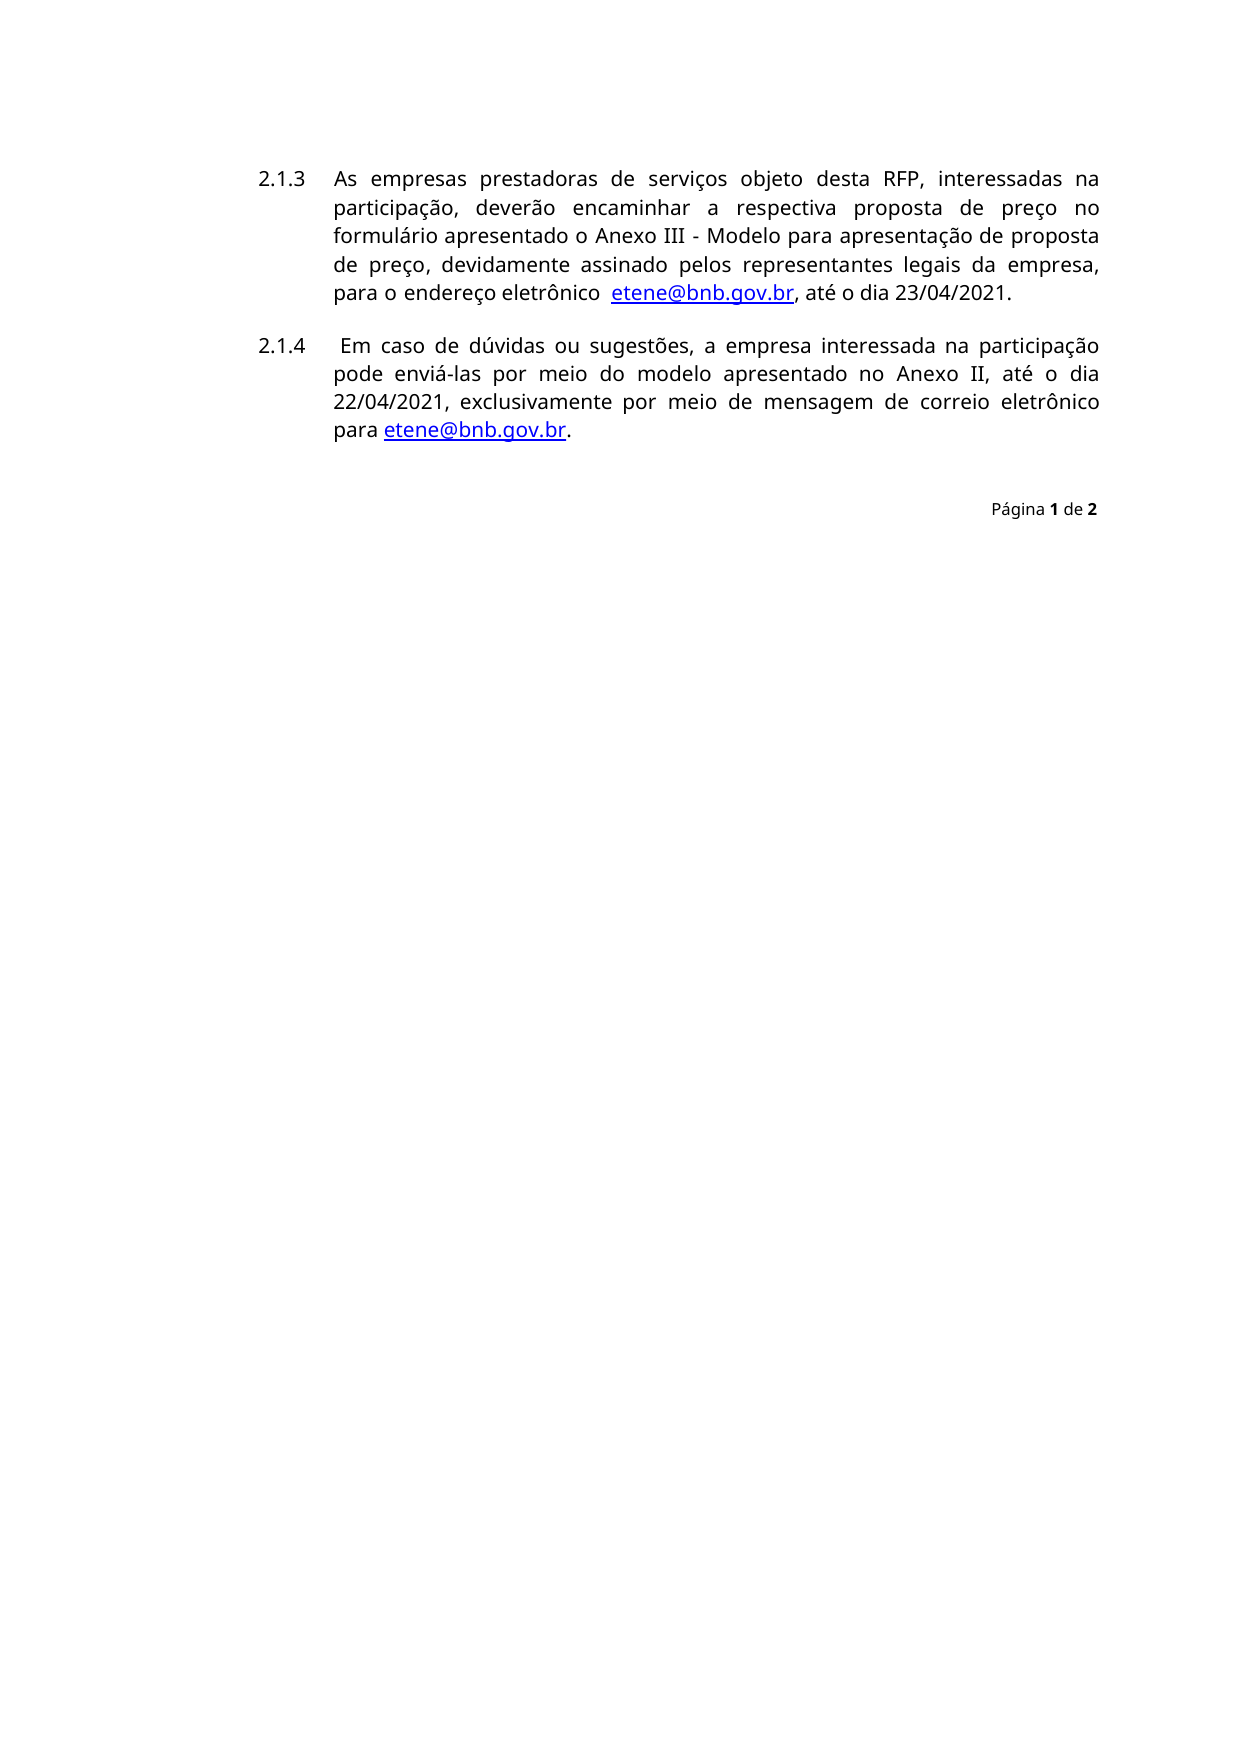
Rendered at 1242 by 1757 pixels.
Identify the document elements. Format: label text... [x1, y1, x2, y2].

text 2.1.3 As empresas prestadoras de serviços objeto desta RFP, interessadas na participação, deverão encaminhar a respectiva proposta de preço no formulário apresentado o Anexo III - Modelo para apresentação de proposta de preço, devidamente assinado pelos representantes legais da empresa, para o endereço eletrônico etene@bnb.gov.br, até o dia 23/04/2021. [258, 164, 1100, 307]
text Página 1 de 2 [173, 497, 1097, 520]
text 2.1.4 Em caso de dúvidas ou sugestões, a empresa interessada na participação pode enviá-las por meio do modelo apresentado no Anexo II, até o dia 22/04/2021, exclusivamente por meio de mensagem de correio eletrônico para etene@bnb.gov.br. [258, 331, 1100, 444]
